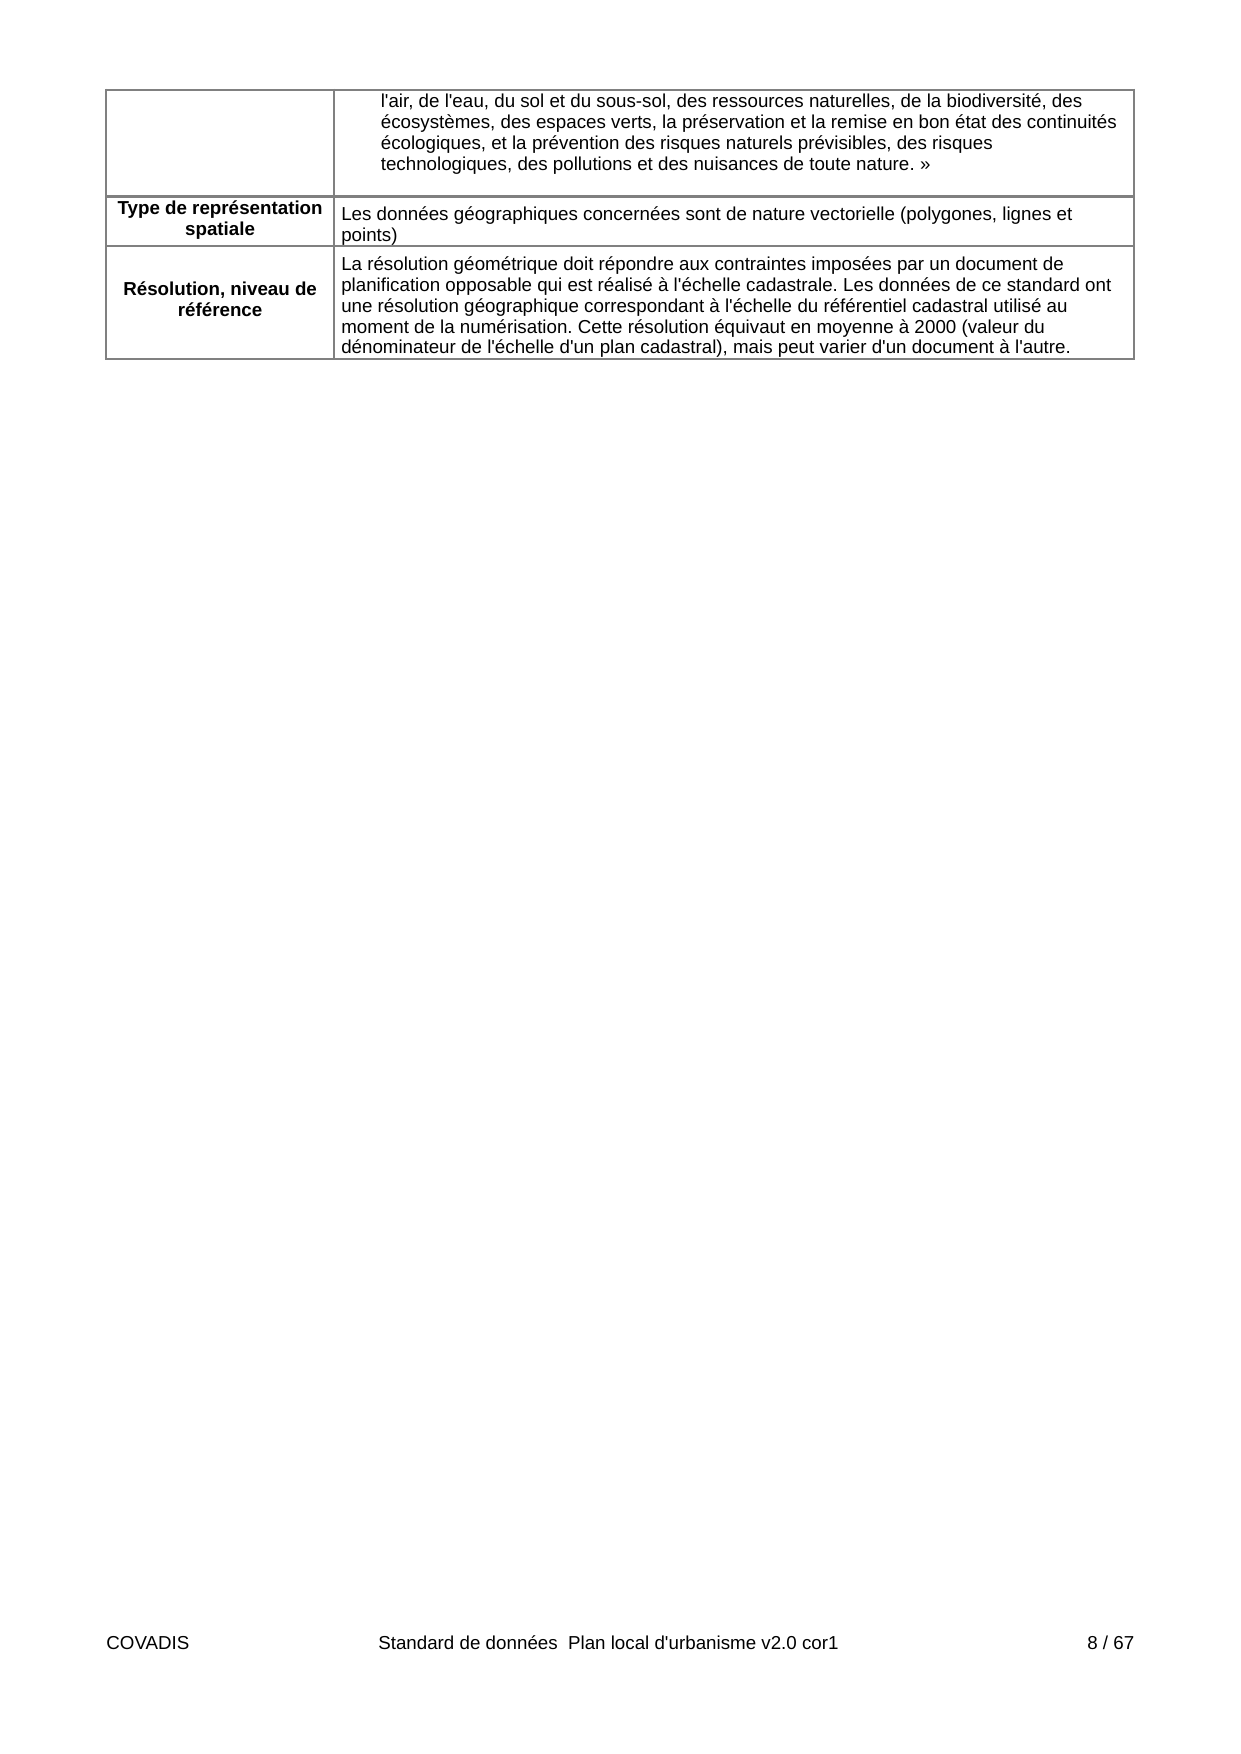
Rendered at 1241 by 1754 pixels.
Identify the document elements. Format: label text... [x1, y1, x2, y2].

table_cell [107, 91, 333, 195]
table_cell La résolution géométrique doit répondre aux contraintes imposées par un document de planification opposable qui est réalisé à l'échelle cadastrale. Les données de ce standard ont une résolution géographique correspondant à l'échelle du référentiel cadastral utilisé au moment de la numérisation. Cette résolution équivaut en moyenne à 2000 (valeur du dénominateur de l'échelle d'un plan cadastral), mais peut varier d'un document à l'autre. [335, 247, 1133, 358]
table_cell Résolution, niveau de référence [107, 247, 333, 358]
table_cell l'air, de l'eau, du sol et du sous-sol, des ressources naturelles, de la biodiversité, des écosystèmes, des espaces verts, la préservation et la remise en bon état des continuités écologiques, et la prévention des risques naturels prévisibles, des risques technologiques, des pollutions et des nuisances de toute nature. » [335, 91, 1133, 195]
table_cell Type de représentation spatiale [107, 198, 333, 245]
table_cell Les données géographiques concernées sont de nature vectorielle (polygones, lignes et points) [335, 198, 1133, 245]
